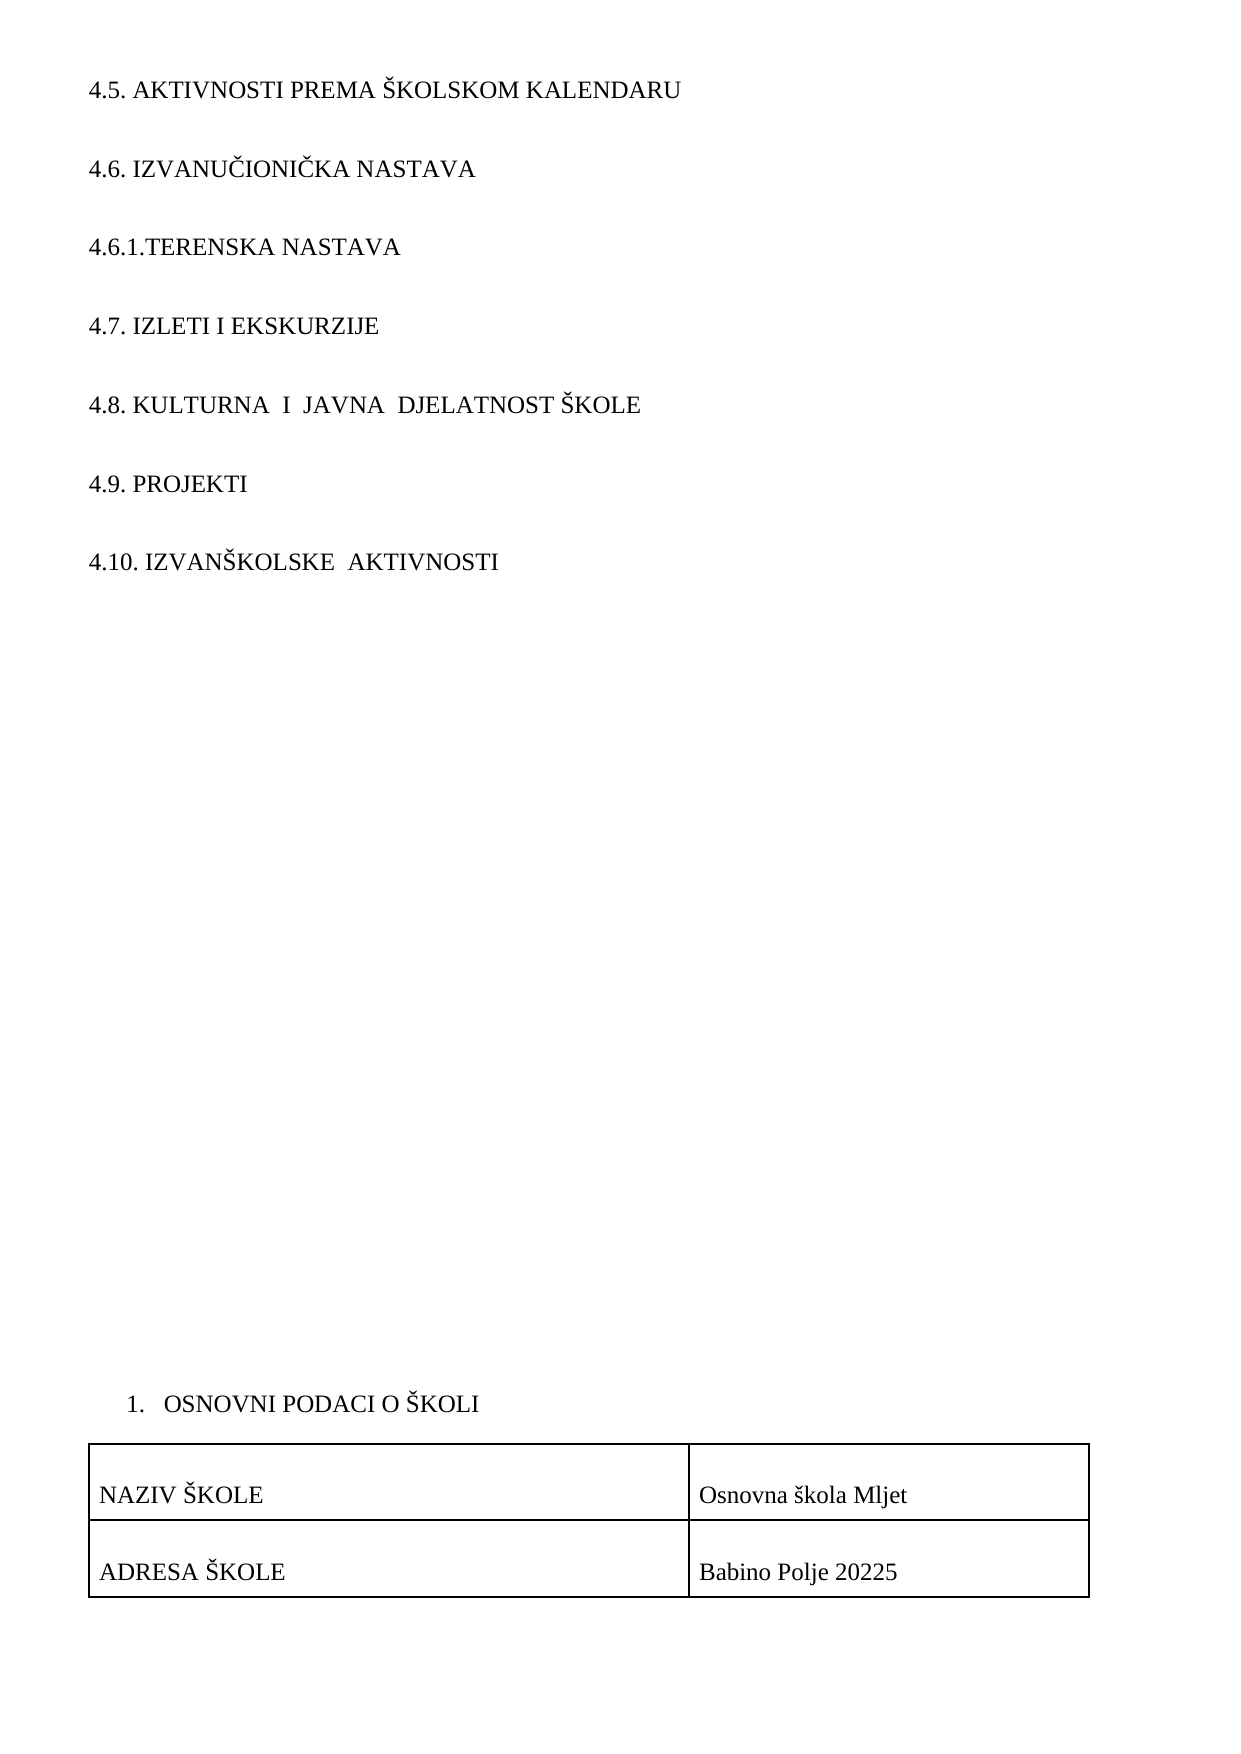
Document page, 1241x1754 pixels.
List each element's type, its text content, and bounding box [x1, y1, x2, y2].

text 4.5. AKTIVNOSTI PREMA ŠKOLSKOM KALENDARU [88, 75, 1090, 104]
table_header NAZIV ŠKOLE [90, 1445, 688, 1519]
list OSNOVNI PODACI O ŠKOLI [126, 1389, 1090, 1417]
text 4.10. IZVANŠKOLSKE AKTIVNOSTI [88, 547, 1090, 576]
text 4.7. IZLETI I EKSKURZIJE [88, 311, 1090, 340]
text 4.8. KULTURNA I JAVNA DJELATNOST ŠKOLE [88, 390, 1090, 419]
text 4.9. PROJEKTI [88, 469, 1090, 497]
table_header Osnovna škola Mljet [690, 1445, 1088, 1519]
table_cell ADRESA ŠKOLE [90, 1521, 688, 1596]
text 4.6. IZVANUČIONIČKA NASTAVA [88, 154, 1090, 182]
text 4.6.1.TERENSKA NASTAVA [88, 232, 1090, 261]
table_cell Babino Polje 20225 [690, 1521, 1088, 1596]
